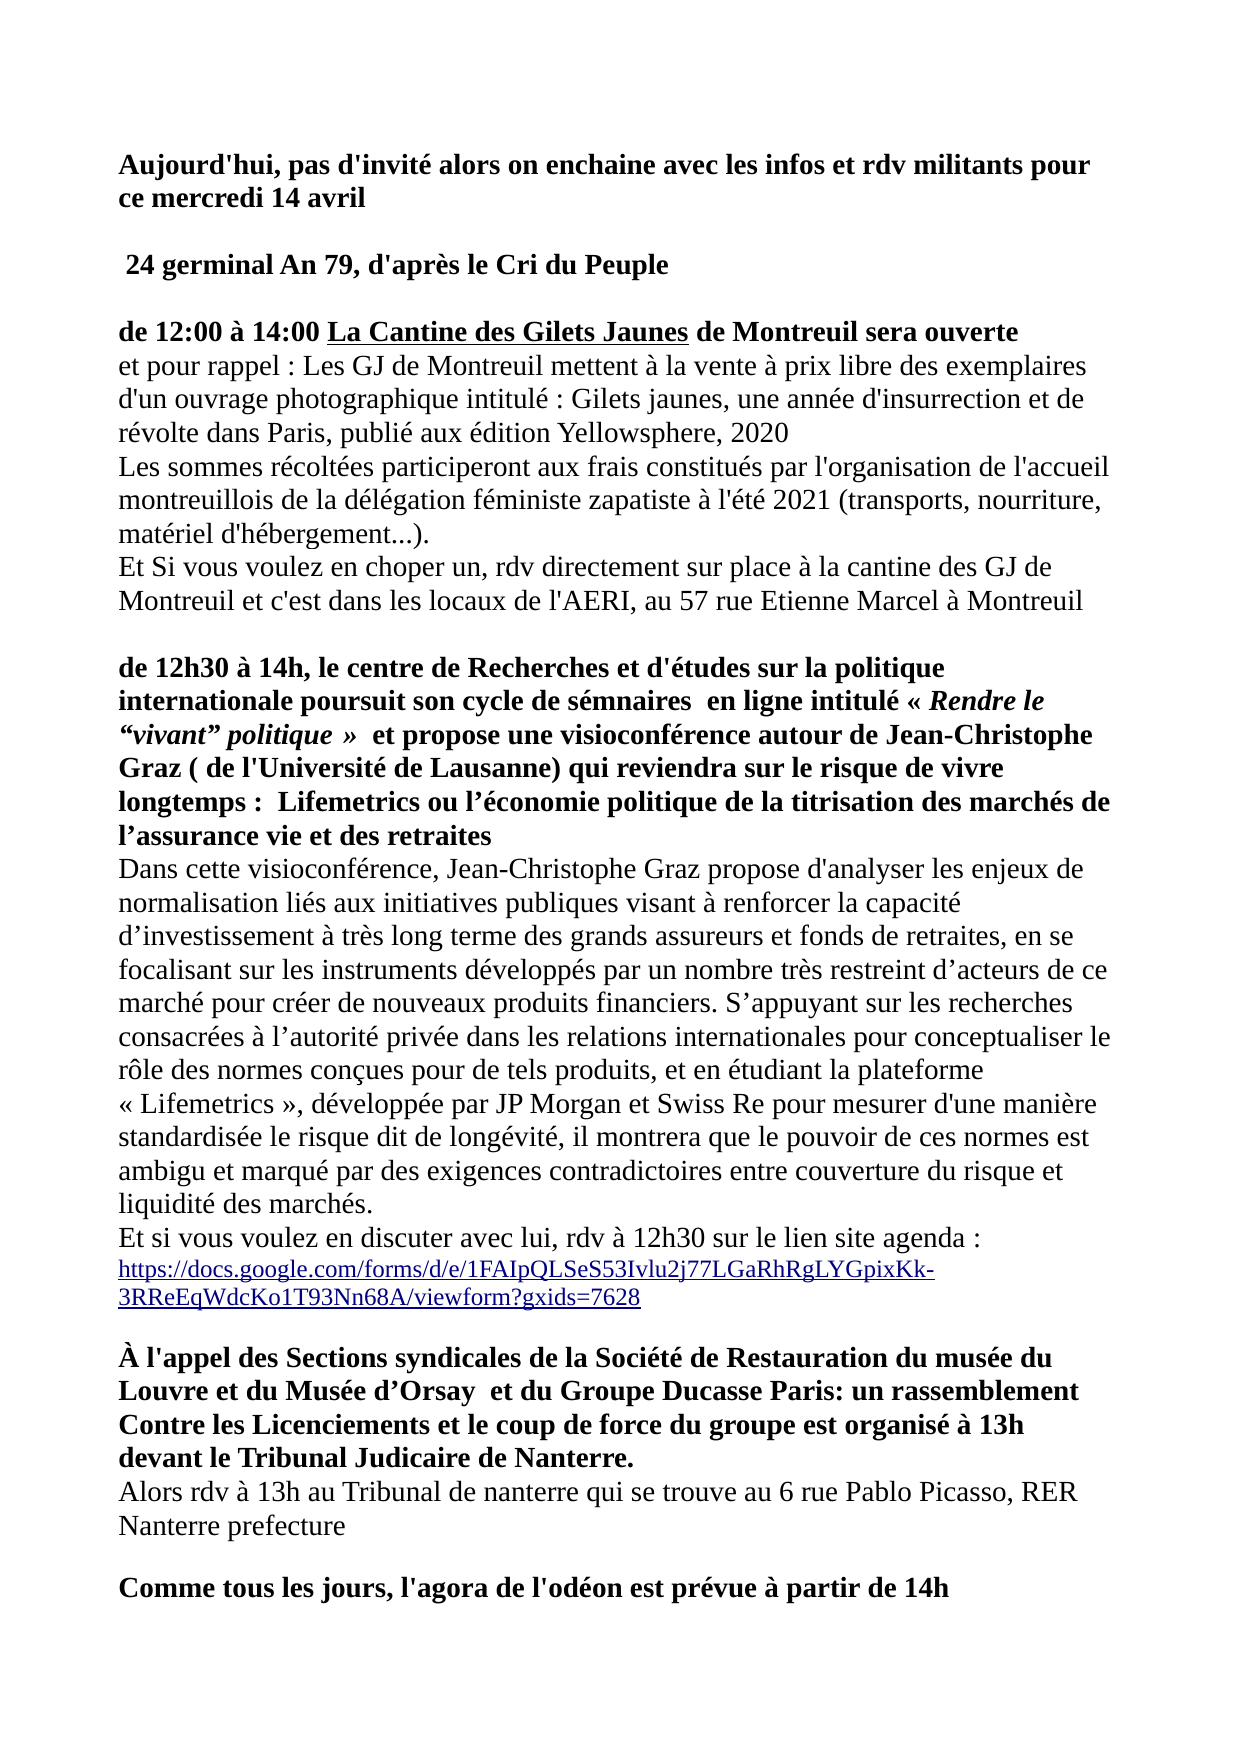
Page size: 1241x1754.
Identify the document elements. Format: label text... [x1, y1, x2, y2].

text et pour rappel : Les GJ de Montreuil mettent à la vente à prix libre des exemplaires d'un ouvrage photographique intitulé : Gilets jaunes, une année d'insurrection et de révolte dans Paris, publié aux édition Yellowsphere, 2020 [118, 348, 1122, 449]
text Les sommes récoltées participeront aux frais constitués par l'organisation de l'accueil montreuillois de la délégation féministe zapatiste à l'été 2021 (transports, nourriture, matériel d'hébergement...). [118, 449, 1122, 549]
text Et Si vous voulez en choper un, rdv directement sur place à la cantine des GJ de Montreuil et c'est dans les locaux de l'AERI, au 57 rue Etienne Marcel à Montreuil [118, 549, 1122, 616]
text 24 germinal An 79, d'après le Cri du Peuple [118, 247, 1122, 281]
text Et si vous voulez en discuter avec lui, rdv à 12h30 sur le lien site agenda : [118, 1220, 1122, 1254]
text Comme tous les jours, l'agora de l'odéon est prévue à partir de 14h [118, 1570, 1122, 1603]
text À l'appel des Sections syndicales de la Société de Restauration du musée du Louvre et du Musée d’Orsay et du Groupe Ducasse Paris: un rassemblement Contre les Licenciements et le coup de force du groupe est organisé à 13h devant le Tribunal Judicaire de Nanterre. [118, 1340, 1122, 1474]
text https://docs.google.com/forms/d/e/1FAIpQLSeS53Ivlu2j77LGaRhRgLYGpixKk-3RReEqWdcKo1T93Nn68A/viewform?gxids=7628 [118, 1254, 1122, 1311]
text de 12h30 à 14h, le centre de Recherches et d'études sur la politique internationale poursuit son cycle de sémnaires en ligne intitulé « Rendre le “vivant” politique » et propose une visioconférence autour de Jean-Christophe Graz ( de l'Université de Lausanne) qui reviendra sur le risque de vivre longtemps : Lifemetrics ou l’économie politique de la titrisation des marchés de l’assurance vie et des retraites [118, 650, 1122, 851]
text Alors rdv à 13h au Tribunal de nanterre qui se trouve au 6 rue Pablo Picasso, RER Nanterre prefecture [118, 1474, 1122, 1541]
text Aujourd'hui, pas d'invité alors on enchaine avec les infos et rdv militants pour ce mercredi 14 avril [118, 147, 1122, 214]
text Dans cette visioconférence, Jean-Christophe Graz propose d'analyser les enjeux de normalisation liés aux initiatives publiques visant à renforcer la capacité d’investissement à très long terme des grands assureurs et fonds de retraites, en se focalisant sur les instruments développés par un nombre très restreint d’acteurs de ce marché pour créer de nouveaux produits financiers. S’appuyant sur les recherches consacrées à l’autorité privée dans les relations internationales pour conceptualiser le rôle des normes conçues pour de tels produits, et en étudiant la plateforme « Lifemetrics », développée par JP Morgan et Swiss Re pour mesurer d'une manière standardisée le risque dit de longévité, il montrera que le pouvoir de ces normes est ambigu et marqué par des exigences contradictoires entre couverture du risque et liquidité des marchés. [118, 851, 1122, 1220]
text de 12:00 à 14:00 La Cantine des Gilets Jaunes de Montreuil sera ouverte [118, 314, 1122, 348]
